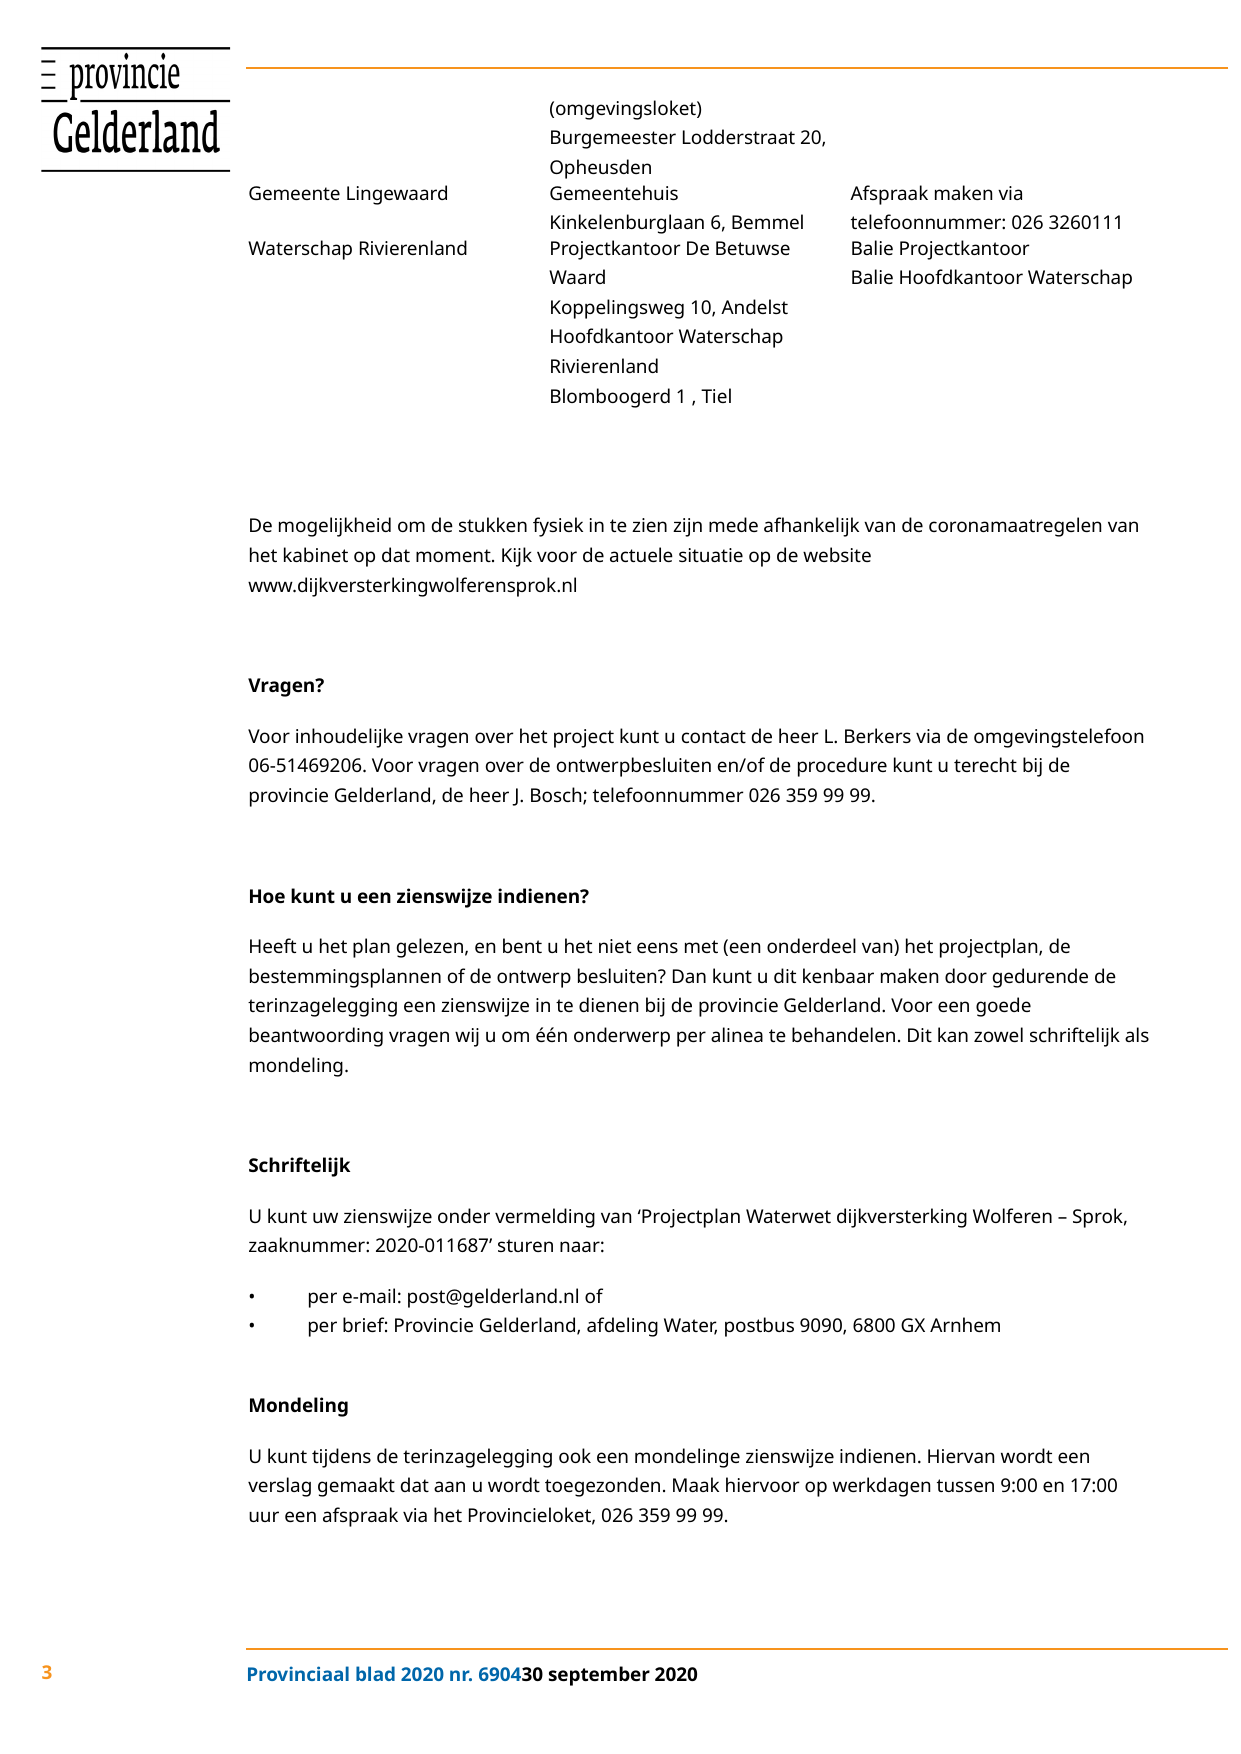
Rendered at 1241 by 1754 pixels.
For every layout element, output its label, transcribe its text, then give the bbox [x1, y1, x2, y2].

table_cell (omgevingsloket) Burgemeester Lodderstraat 20, Opheusden [549, 95, 850, 180]
table_cell Waterschap Rivierenland [248, 235, 549, 409]
table_cell Gemeentehuis Kinkelenburglaan 6, Bemmel [549, 180, 850, 235]
picture [41, 47, 231, 172]
text Hoe kunt u een zienswijze indienen? [248, 883, 1152, 909]
table_cell Gemeente Lingewaard [248, 180, 549, 235]
text Vragen? [248, 673, 1152, 698]
text Mondeling [248, 1393, 1152, 1418]
text Heeft u het plan gelezen, en bent u het niet eens met (een onderdeel van) het projectplan, de bestemmingsplannen of de ontwerp besluiten? Dan kunt u dit kenbaar maken door gedurende de terinzagelegging een zienswijze in te dienen bij de provincie Gelderland. Voor een goede beantwoording vragen wij u om één onderwerp per alinea te behandelen. Dit kan zowel schriftelijk als mondeling. [248, 933, 1152, 1078]
text U kunt uw zienswijze onder vermelding van ‘Projectplan Waterwet dijkversterking Wolferen – Sprok, zaaknummer: 2020-011687’ sturen naar: [248, 1203, 1152, 1258]
list per e-mail: post@gelderland.nl of [248, 1283, 1152, 1309]
table_cell Projectkantoor De Betuwse Waard Koppelingsweg 10, Andelst Hoofdkantoor Waterschap Rivierenland Blomboogerd 1 , Tiel [549, 235, 850, 409]
table_cell Balie Projectkantoor Balie Hoofdkantoor Waterschap [850, 235, 1152, 409]
text U kunt tijdens de terinzagelegging ook een mondelinge zienswijze indienen. Hiervan wordt een verslag gemaakt dat aan u wordt toegezonden. Maak hiervoor op werkdagen tussen 9:00 en 17:00 uur een afspraak via het Provincieloket, 026 359 99 99. [248, 1443, 1152, 1528]
table_cell [248, 95, 549, 180]
text Voor inhoudelijke vragen over het project kunt u contact de heer L. Berkers via de omgevingstelefoon 06-51469206. Voor vragen over de ontwerpbesluiten en/of de procedure kunt u terecht bij de provincie Gelderland, de heer J. Bosch; telefoonnummer 026 359 99 99. [248, 723, 1152, 808]
text Schriftelijk [248, 1153, 1152, 1178]
text De mogelijkheid om de stukken fysiek in te zien zijn mede afhankelijk van de coronamaatregelen van het kabinet op dat moment. Kijk voor de actuele situatie op de website www.dijkversterkingwolferensprok.nl [248, 513, 1152, 598]
table_cell [850, 95, 1152, 180]
table_cell Afspraak maken via telefoonnummer: 026 3260111 [850, 180, 1152, 235]
list per brief: Provincie Gelderland, afdeling Water, postbus 9090, 6800 GX Arnhem [248, 1313, 1152, 1338]
